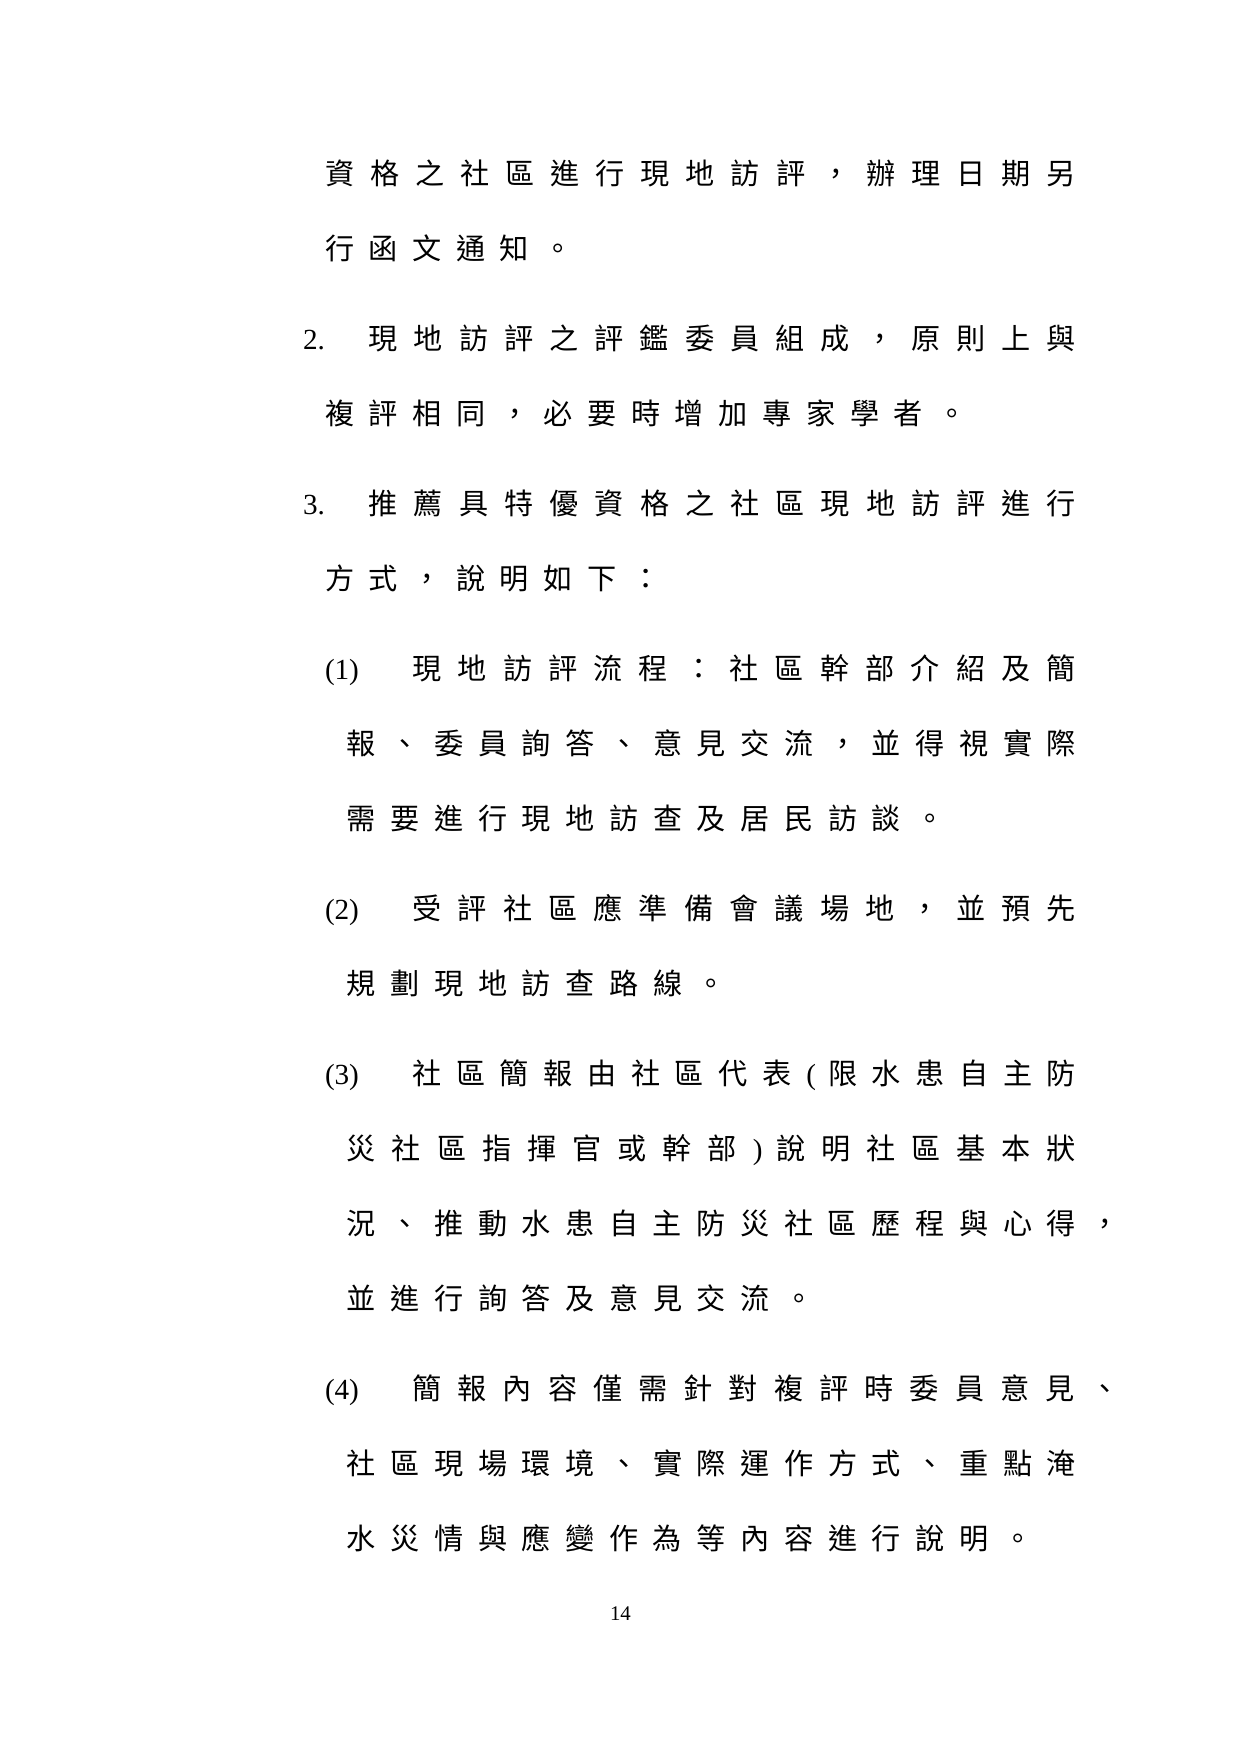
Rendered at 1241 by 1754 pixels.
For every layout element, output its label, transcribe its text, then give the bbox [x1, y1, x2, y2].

list 社區簡報由社區代表(限水患自主防災社區指揮官或幹部)說明社區基本狀況、推動水患自主防災社區歷程與心得，並進行詢答及意見交流。 [307, 1028, 1090, 1328]
list 現地訪評之評鑑委員組成，原則上與複評相同，必要時增加專家學者。 [283, 293, 1090, 443]
list 現地訪評流程：社區幹部介紹及簡報、委員詢答、意見交流，並得視實際需要進行現地訪查及居民訪談。 [307, 623, 1090, 848]
list 資格之社區進行現地訪評，辦理日期另行函文通知。 [283, 128, 1090, 278]
list 簡報內容僅需針對複評時委員意見、社區現場環境、實際運作方式、重點淹水災情與應變作為等內容進行說明。 [307, 1343, 1090, 1568]
list 推薦具特優資格之社區現地訪評進行方式，說明如下： [283, 458, 1090, 608]
list 受評社區應準備會議場地，並預先規劃現地訪查路線。 [307, 863, 1090, 1013]
